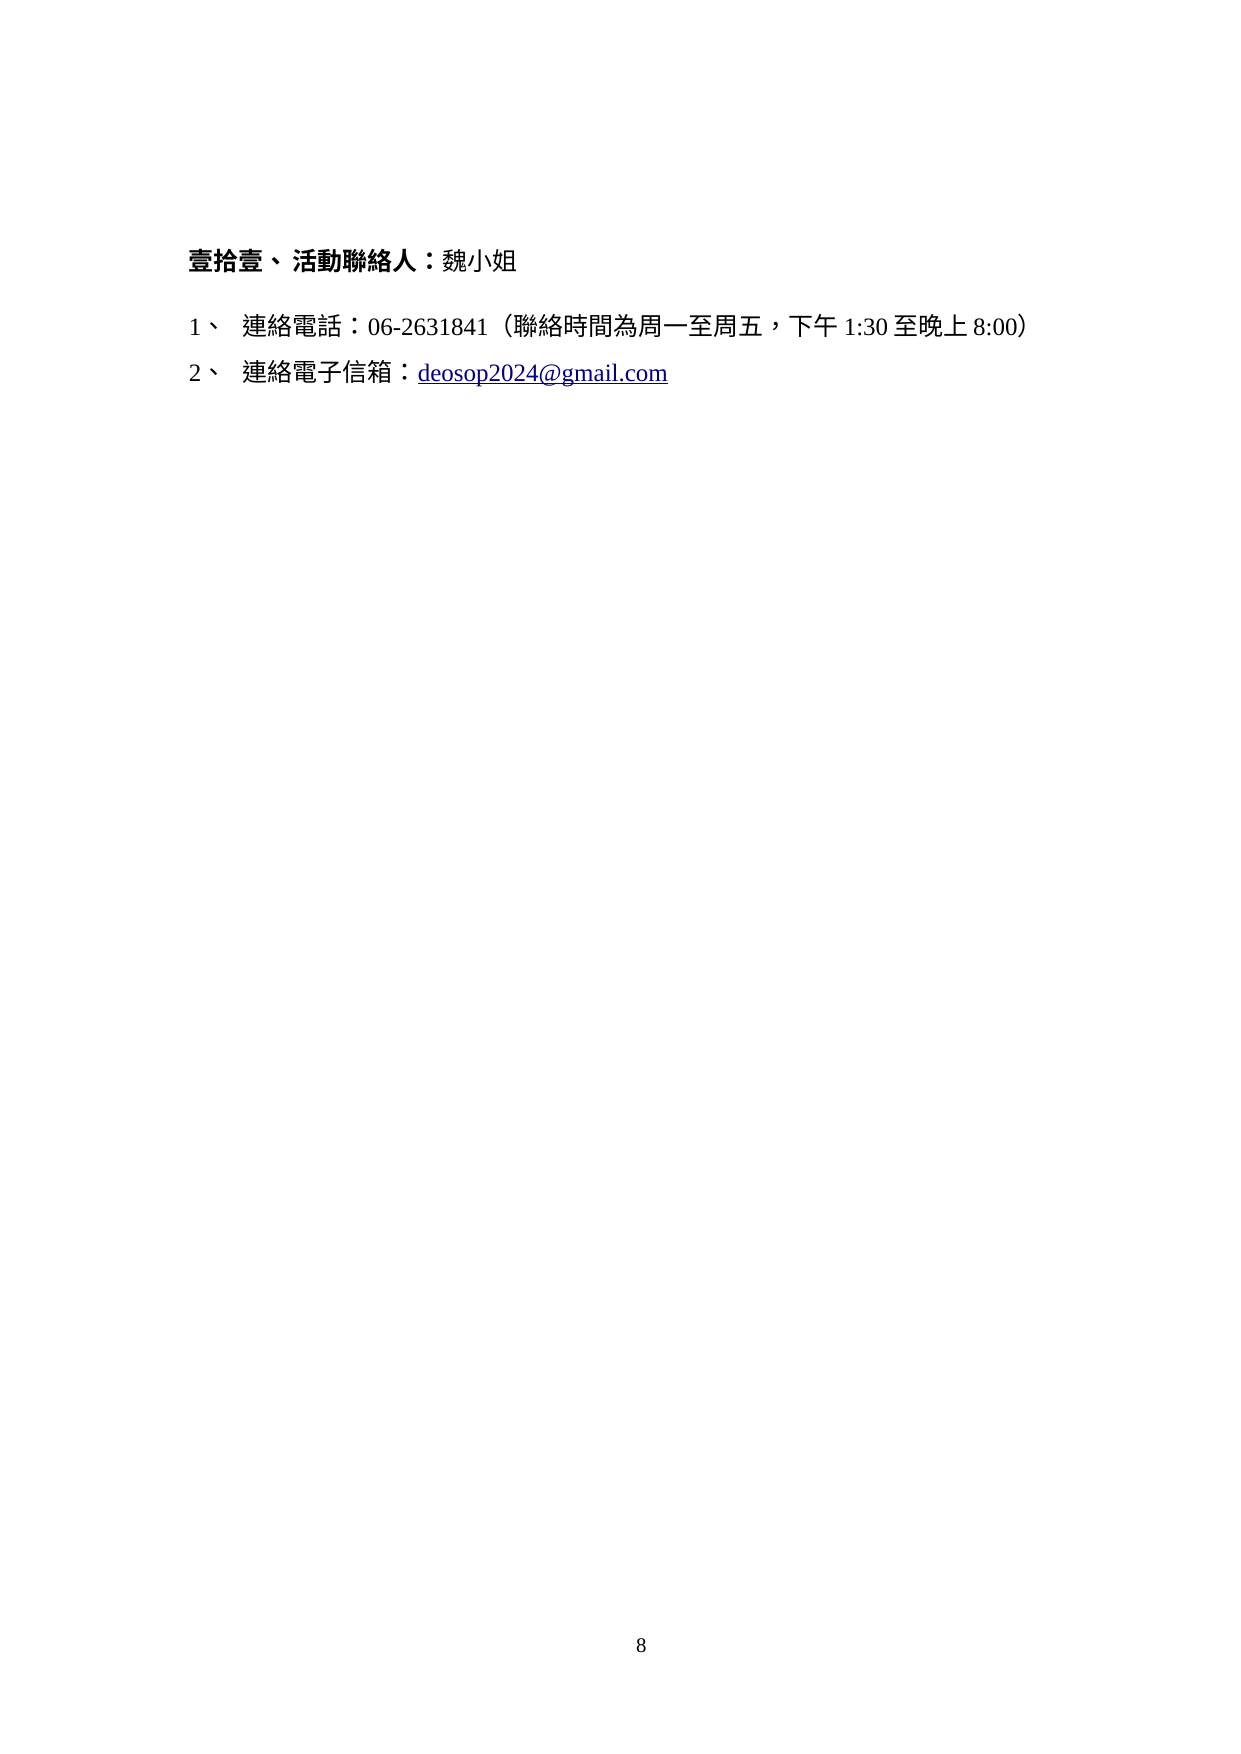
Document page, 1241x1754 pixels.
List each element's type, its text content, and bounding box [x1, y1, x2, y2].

list 活動聯絡人：魏小姐 [188, 232, 1053, 278]
list 連絡電話：06-2631841（聯絡時間為周一至周五，下午1:30至晚上8:00） [189, 297, 1053, 343]
list 連絡電子信箱：deosop2024@gmail.com [189, 343, 1053, 388]
